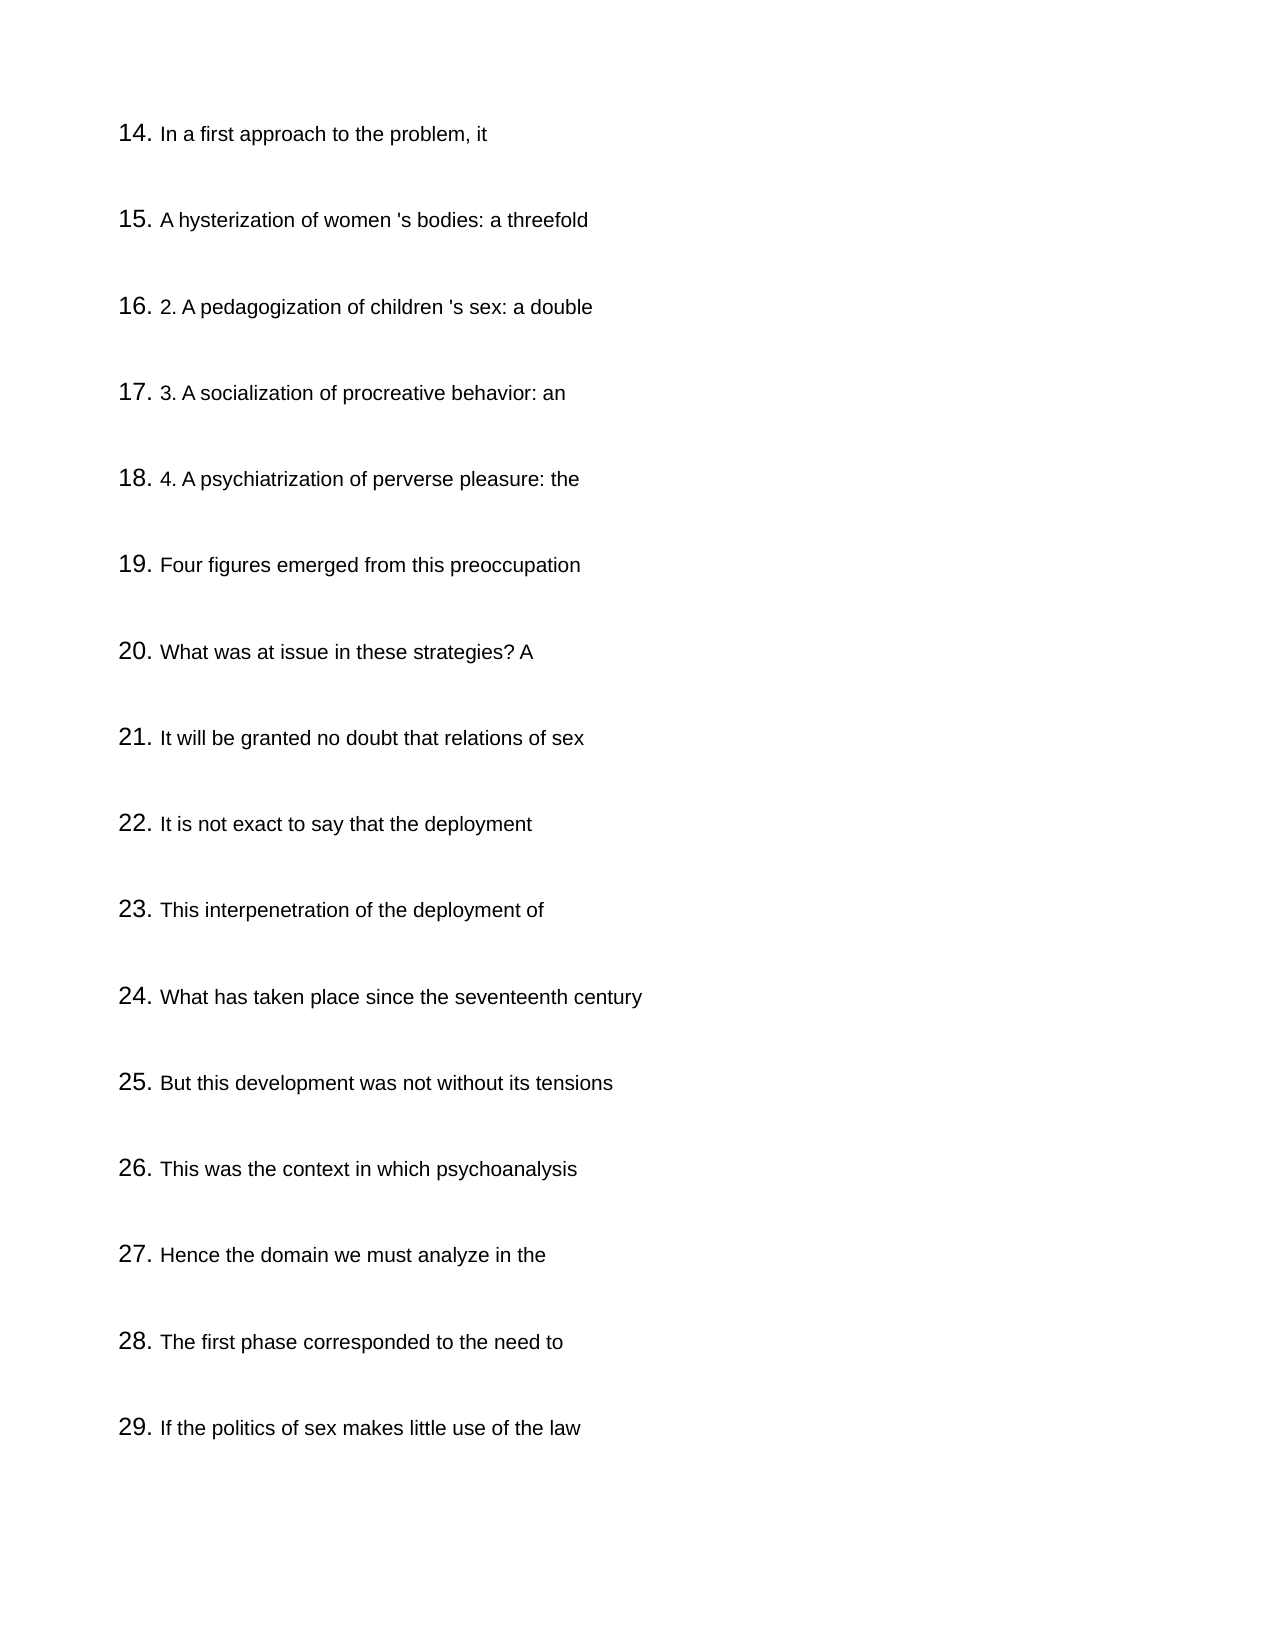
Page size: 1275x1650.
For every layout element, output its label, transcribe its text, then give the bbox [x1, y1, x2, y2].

text 15. A hysterization of women 's bodies: a threefold [118, 204, 1157, 233]
text 17. 3. A socialization of procreative behavior: an [118, 377, 1157, 406]
text 28. The first phase corresponded to the need to [118, 1326, 1157, 1354]
text 29. If the politics of sex makes little use of the law [118, 1412, 1157, 1441]
text 25. But this development was not without its tensions [118, 1067, 1157, 1096]
text 19. Four figures emerged from this preoccupation [118, 549, 1157, 578]
text 21. It will be granted no doubt that relations of sex [118, 722, 1157, 751]
text 18. 4. A psychiatrization of perverse pleasure: the [118, 463, 1157, 492]
text 26. This was the context in which psychoanalysis [118, 1153, 1157, 1182]
text 14. In a first approach to the problem, it [118, 118, 1157, 147]
text 16. 2. A pedagogization of children 's sex: a double [118, 291, 1157, 319]
text 23. This interpenetration of the deployment of [118, 894, 1157, 923]
text 20. What was at issue in these strategies? A [118, 636, 1157, 664]
text 24. What has taken place since the seventeenth century [118, 981, 1157, 1009]
text 22. It is not exact to say that the deployment [118, 808, 1157, 837]
text 27. Hence the domain we must analyze in the [118, 1239, 1157, 1268]
